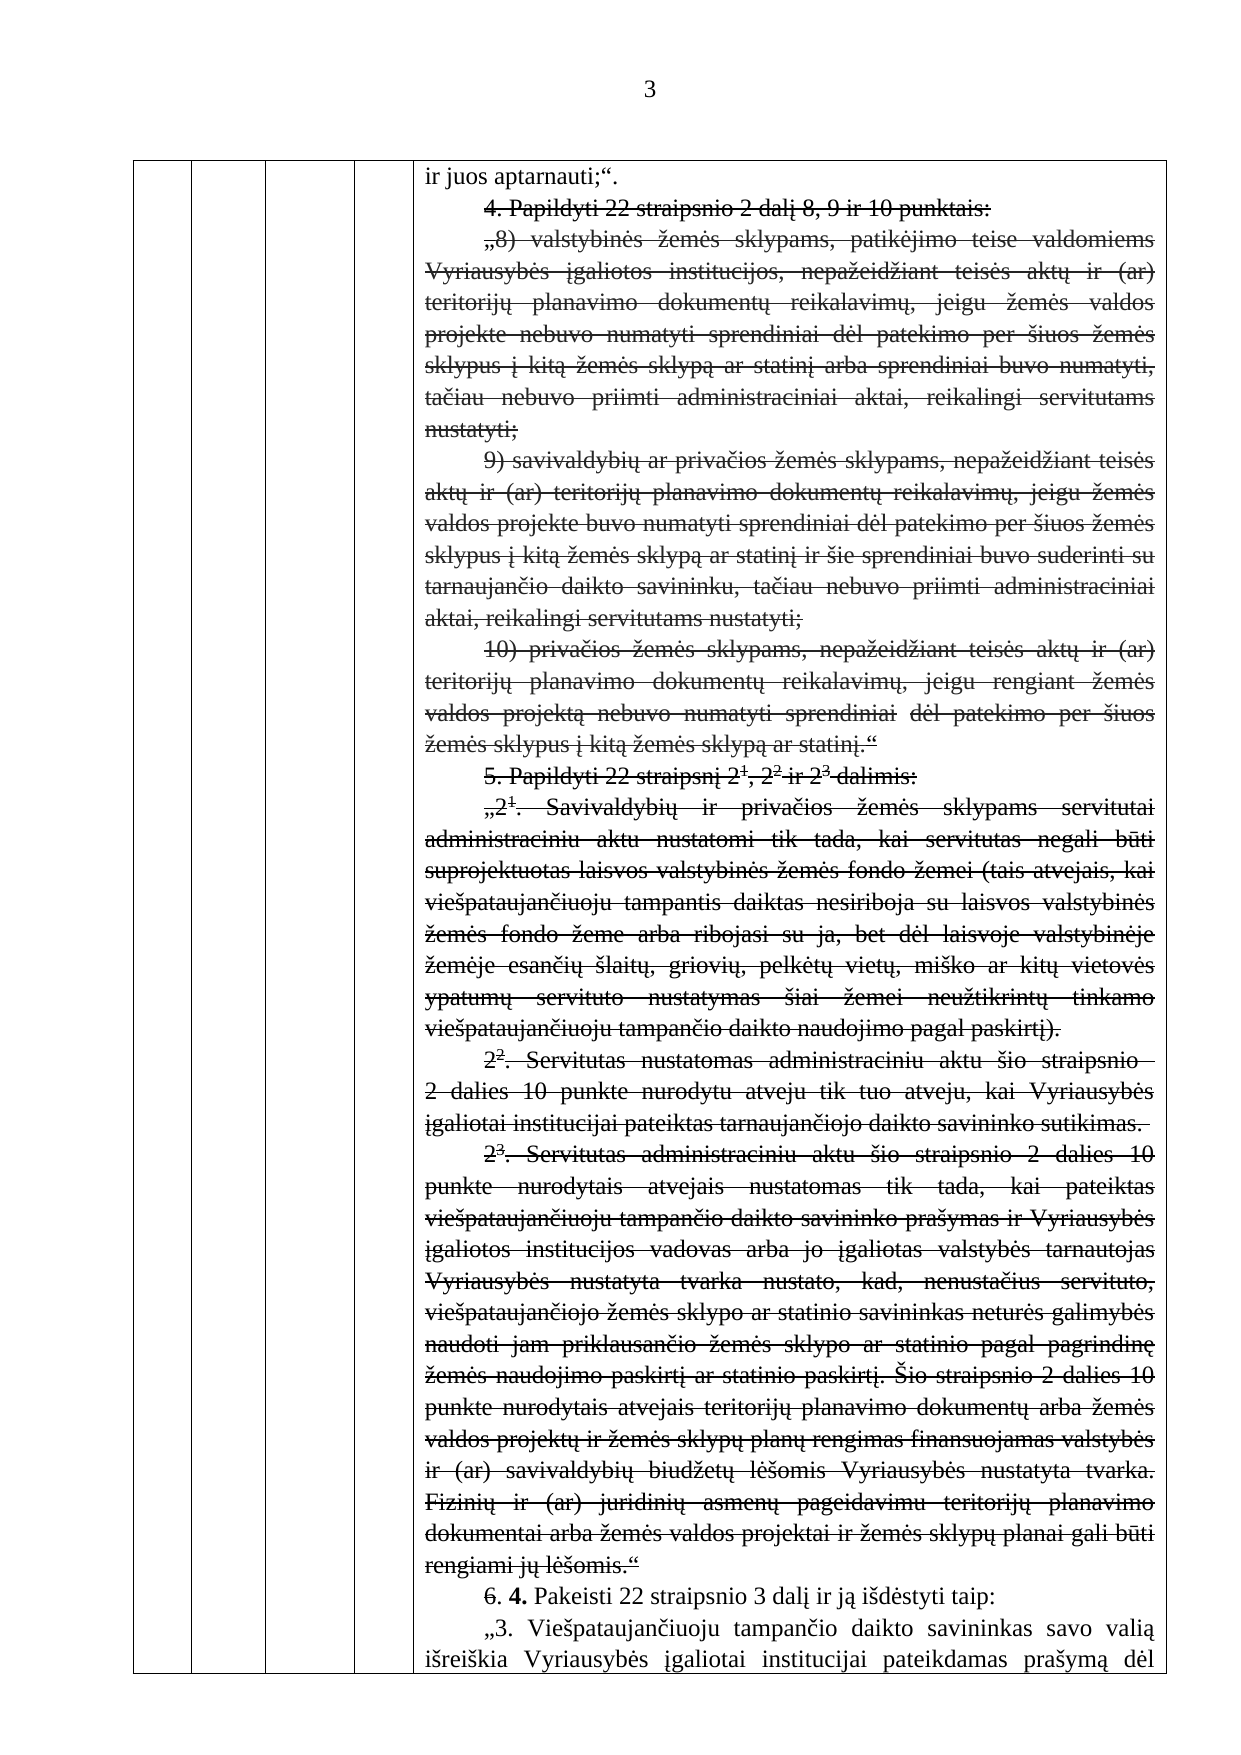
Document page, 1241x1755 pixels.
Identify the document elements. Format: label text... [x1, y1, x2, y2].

table_cell [134, 161, 191, 1673]
table_cell ir juos aptarnauti;“. 4. Papildyti 22 straipsnio 2 dalį 8, 9 ir 10 punktais: „8) valstybinės žemės sklypams, patikėjimo teise valdomiems Vyriausybės įgaliotos institucijos, nepažeidžiant teisės aktų ir (ar) teritorijų planavimo dokumentų reikalavimų, jeigu žemės valdos projekte nebuvo numatyti sprendiniai dėl patekimo per šiuos žemės sklypus į kitą žemės sklypą ar statinį arba sprendiniai buvo numatyti, tačiau nebuvo priimti administraciniai aktai, reikalingi servitutams nustatyti; 9) savivaldybių ar privačios žemės sklypams, nepažeidžiant teisės aktų ir (ar) teritorijų planavimo dokumentų reikalavimų, jeigu žemės valdos projekte buvo numatyti sprendiniai dėl patekimo per šiuos žemės sklypus į kitą žemės sklypą ar statinį ir šie sprendiniai buvo suderinti su tarnaujančio daikto savininku, tačiau nebuvo priimti administraciniai aktai, reikalingi servitutams nustatyti; 10) privačios žemės sklypams, nepažeidžiant teisės aktų ir (ar) teritorijų planavimo dokumentų reikalavimų, jeigu rengiant žemės valdos projektą nebuvo numatyti sprendiniai dėl patekimo per šiuos žemės sklypus į kitą žemės sklypą ar statinį.“ 5. Papildyti 22 straipsnį 21, 22 ir 23 dalimis: „21. Savivaldybių ir privačios žemės sklypams servitutai administraciniu aktu nustatomi tik tada, kai servitutas negali būti suprojektuotas laisvos valstybinės žemės fondo žemei (tais atvejais, kai viešpataujančiuoju tampantis daiktas nesiriboja su laisvos valstybinės žemės fondo žeme arba ribojasi su ja, bet dėl laisvoje valstybinėje žemėje esančių šlaitų, griovių, pelkėtų vietų, miško ar kitų vietovės ypatumų servituto nustatymas šiai žemei neužtikrintų tinkamo viešpataujančiuoju tampančio daikto naudojimo pagal paskirtį). 22. Servitutas nustatomas administraciniu aktu šio straipsnio 2 dalies 10 punkte nurodytu atveju tik tuo atveju, kai Vyriausybės įgaliotai institucijai pateiktas tarnaujančiojo daikto savininko sutikimas. 23. Servitutas administraciniu aktu šio straipsnio 2 dalies 10 punkte nurodytais atvejais nustatomas tik tada, kai pateiktas viešpataujančiuoju tampančio daikto savininko prašymas ir Vyriausybės įgaliotos institucijos vadovas arba jo įgaliotas valstybės tarnautojas Vyriausybės nustatyta tvarka nustato, kad, nenustačius servituto, viešpataujančiojo žemės sklypo ar statinio savininkas neturės galimybės naudoti jam priklausančio žemės sklypo ar statinio pagal pagrindinę žemės naudojimo paskirtį ar statinio paskirtį. Šio straipsnio 2 dalies 10 punkte nurodytais atvejais teritorijų planavimo dokumentų arba žemės valdos projektų ir žemės sklypų planų rengimas finansuojamas valstybės ir (ar) savivaldybių biudžetų lėšomis Vyriausybės nustatyta tvarka. Fizinių ir (ar) juridinių asmenų pageidavimu teritorijų planavimo dokumentai arba žemės valdos projektai ir žemės sklypų planai gali būti rengiami jų lėšomis.“ 6. 4. Pakeisti 22 straipsnio 3 dalį ir ją išdėstyti taip: „3. Viešpataujančiuoju tampančio daikto savininkas savo valią išreiškia Vyriausybės įgaliotai institucijai pateikdamas prašymą dėl [414, 161, 1166, 1673]
table_cell [266, 161, 354, 1673]
table_cell [355, 161, 413, 1673]
table_cell [192, 161, 265, 1673]
